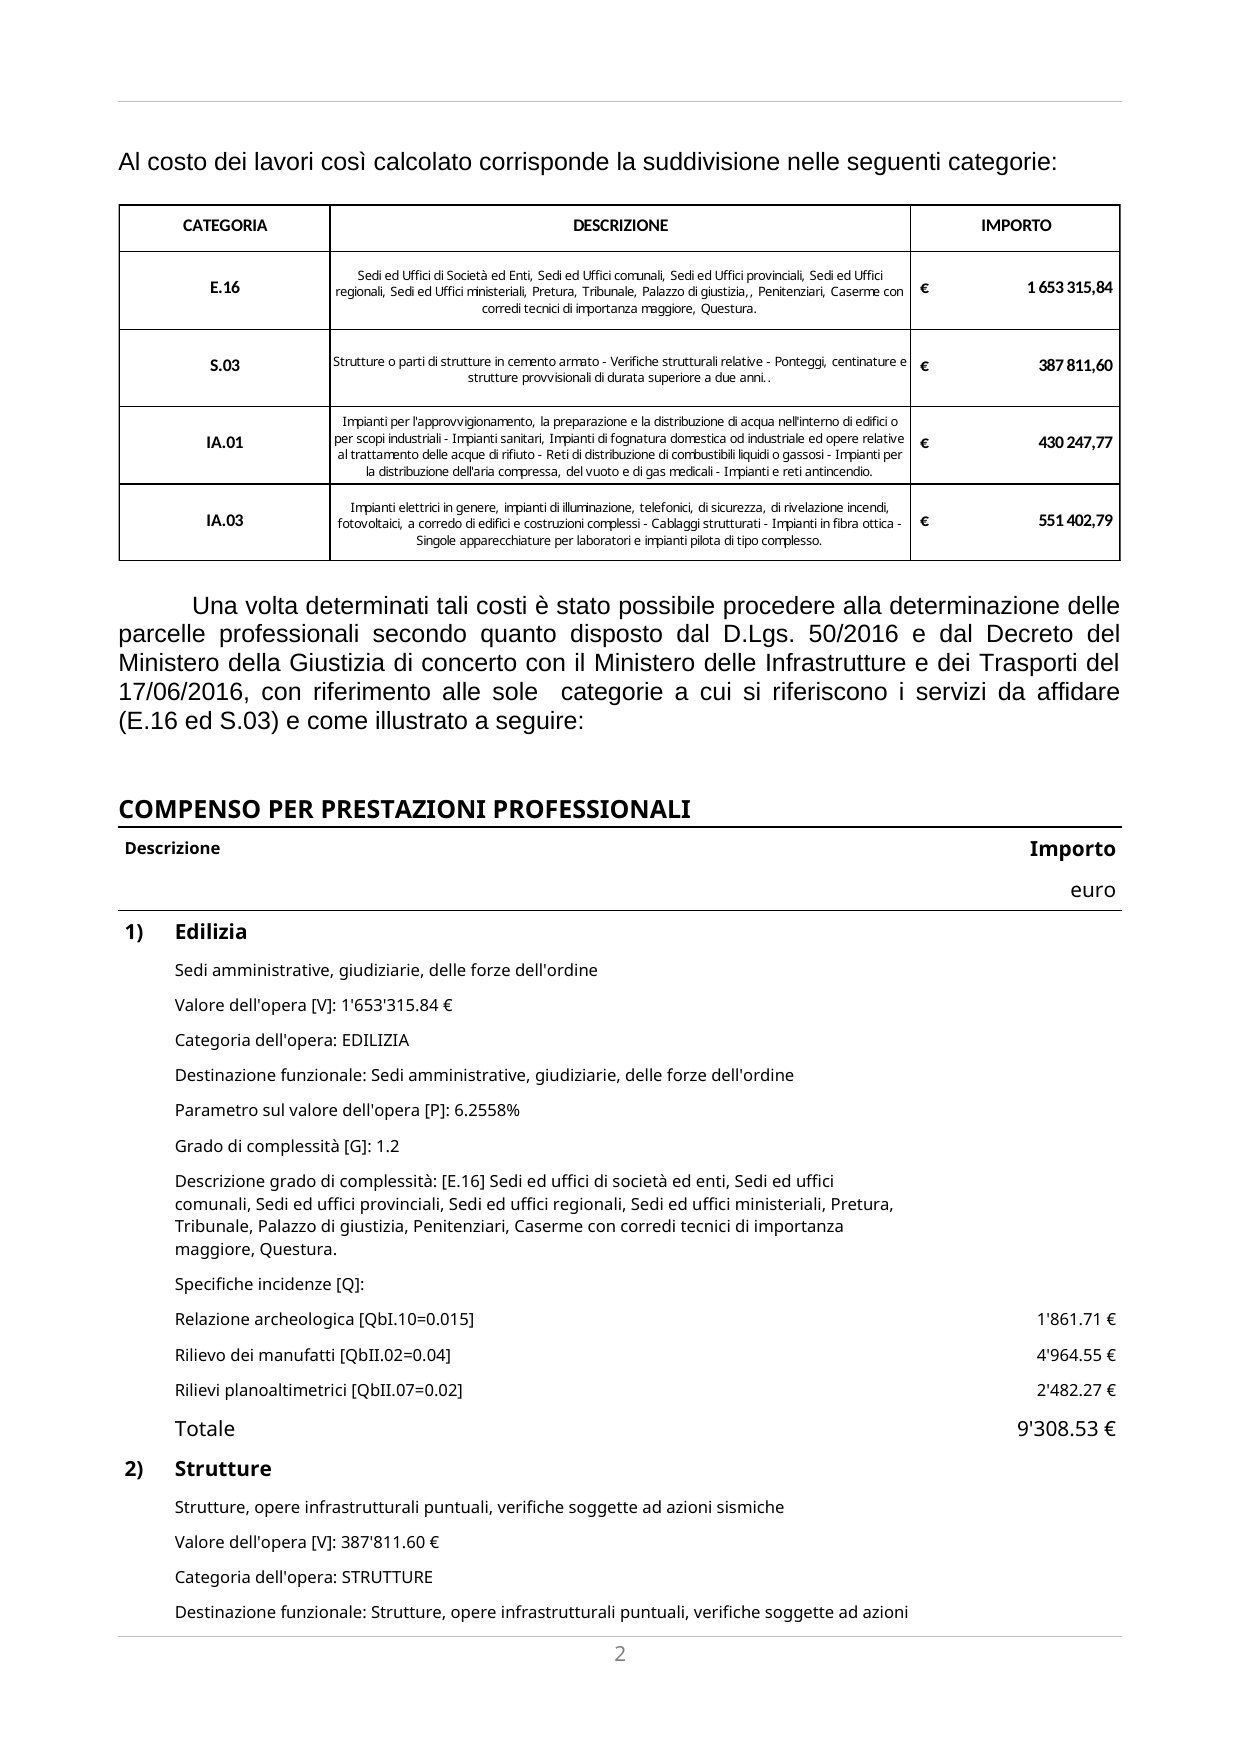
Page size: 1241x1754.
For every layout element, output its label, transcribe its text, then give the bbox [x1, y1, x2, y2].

table_cell [118, 952, 168, 987]
table_cell [168, 869, 921, 909]
table_cell [118, 1337, 168, 1372]
table_cell 2) [118, 1448, 168, 1489]
table_cell Rilievo dei manufatti [QbII.02=0.04] [168, 1337, 921, 1372]
table_cell Strutture [168, 1448, 921, 1489]
table_cell [921, 1525, 1122, 1624]
table_cell euro [921, 869, 1122, 909]
table_cell [118, 1525, 168, 1624]
table_cell Rilievi planoaltimetrici [QbII.07=0.02] [168, 1372, 921, 1407]
table_cell Totale [168, 1408, 921, 1448]
table_cell [921, 911, 1122, 952]
table_header Importo [921, 828, 1122, 868]
table_cell 1'861.71 € [921, 1302, 1122, 1337]
table_cell 4'964.55 € [921, 1337, 1122, 1372]
table_cell [118, 1489, 168, 1524]
table_cell [921, 1448, 1122, 1489]
text Al costo dei lavori così calcolato corrisponde la suddivisione nelle seguenti categorie: [118, 147, 1122, 176]
table_cell 2'482.27 € [921, 1372, 1122, 1407]
table_cell 9'308.53 € [921, 1408, 1122, 1448]
table_cell [118, 987, 168, 1302]
text COMPENSO PER PRESTAZIONI PROFESSIONALI [118, 792, 1122, 826]
table_cell Strutture, opere infrastrutturali puntuali, verifiche soggette ad azioni sismiche [168, 1489, 921, 1524]
table_cell [118, 1302, 168, 1337]
table_cell Relazione archeologica [QbI.10=0.015] [168, 1302, 921, 1337]
table_header Descrizione [118, 828, 921, 868]
table_cell [118, 1372, 168, 1407]
table_cell 1) [118, 911, 168, 952]
table_cell Valore dell'opera [V]: 387'811.60 € Categoria dell'opera: STRUTTURE Destinazione funzionale: Strutture, opere infrastrutturali puntuali, verifiche soggette ad azioni [168, 1525, 921, 1624]
table_cell [118, 1408, 168, 1448]
table_cell Edilizia [168, 911, 921, 952]
text Una volta determinati tali costi è stato possibile procedere alla determinazione delle parcelle professionali secondo quanto disposto dal D.Lgs. 50/2016 e dal Decreto del Ministero della Giustizia di concerto con il Ministero delle Infrastrutture e dei Trasporti del 17/06/2016, con riferimento alle sole categorie a cui si riferiscono i servizi da affidare (E.16 ed S.03) e come illustrato a seguire: [118, 591, 1122, 734]
table_cell Valore dell'opera [V]: 1'653'315.84 € Categoria dell'opera: EDILIZIA Destinazione funzionale: Sedi amministrative, giudiziarie, delle forze dell'ordine Parametro sul valore dell'opera [P]: 6.2558% Grado di complessità [G]: 1.2 Descrizione grado di complessità: [E.16] Sedi ed uffici di società ed enti, Sedi ed uffici comunali, Sedi ed uffici provinciali, Sedi ed uffici regionali, Sedi ed uffici ministeriali, Pretura, Tribunale, Palazzo di giustizia, Penitenziari, Caserme con corredi tecnici di importanza maggiore, Questura. Specifiche incidenze [Q]: [168, 987, 921, 1302]
table_cell [921, 952, 1122, 987]
table_cell [921, 1489, 1122, 1524]
table_cell Sedi amministrative, giudiziarie, delle forze dell'ordine [168, 952, 921, 987]
table_cell [118, 869, 168, 909]
table_cell [921, 987, 1122, 1302]
